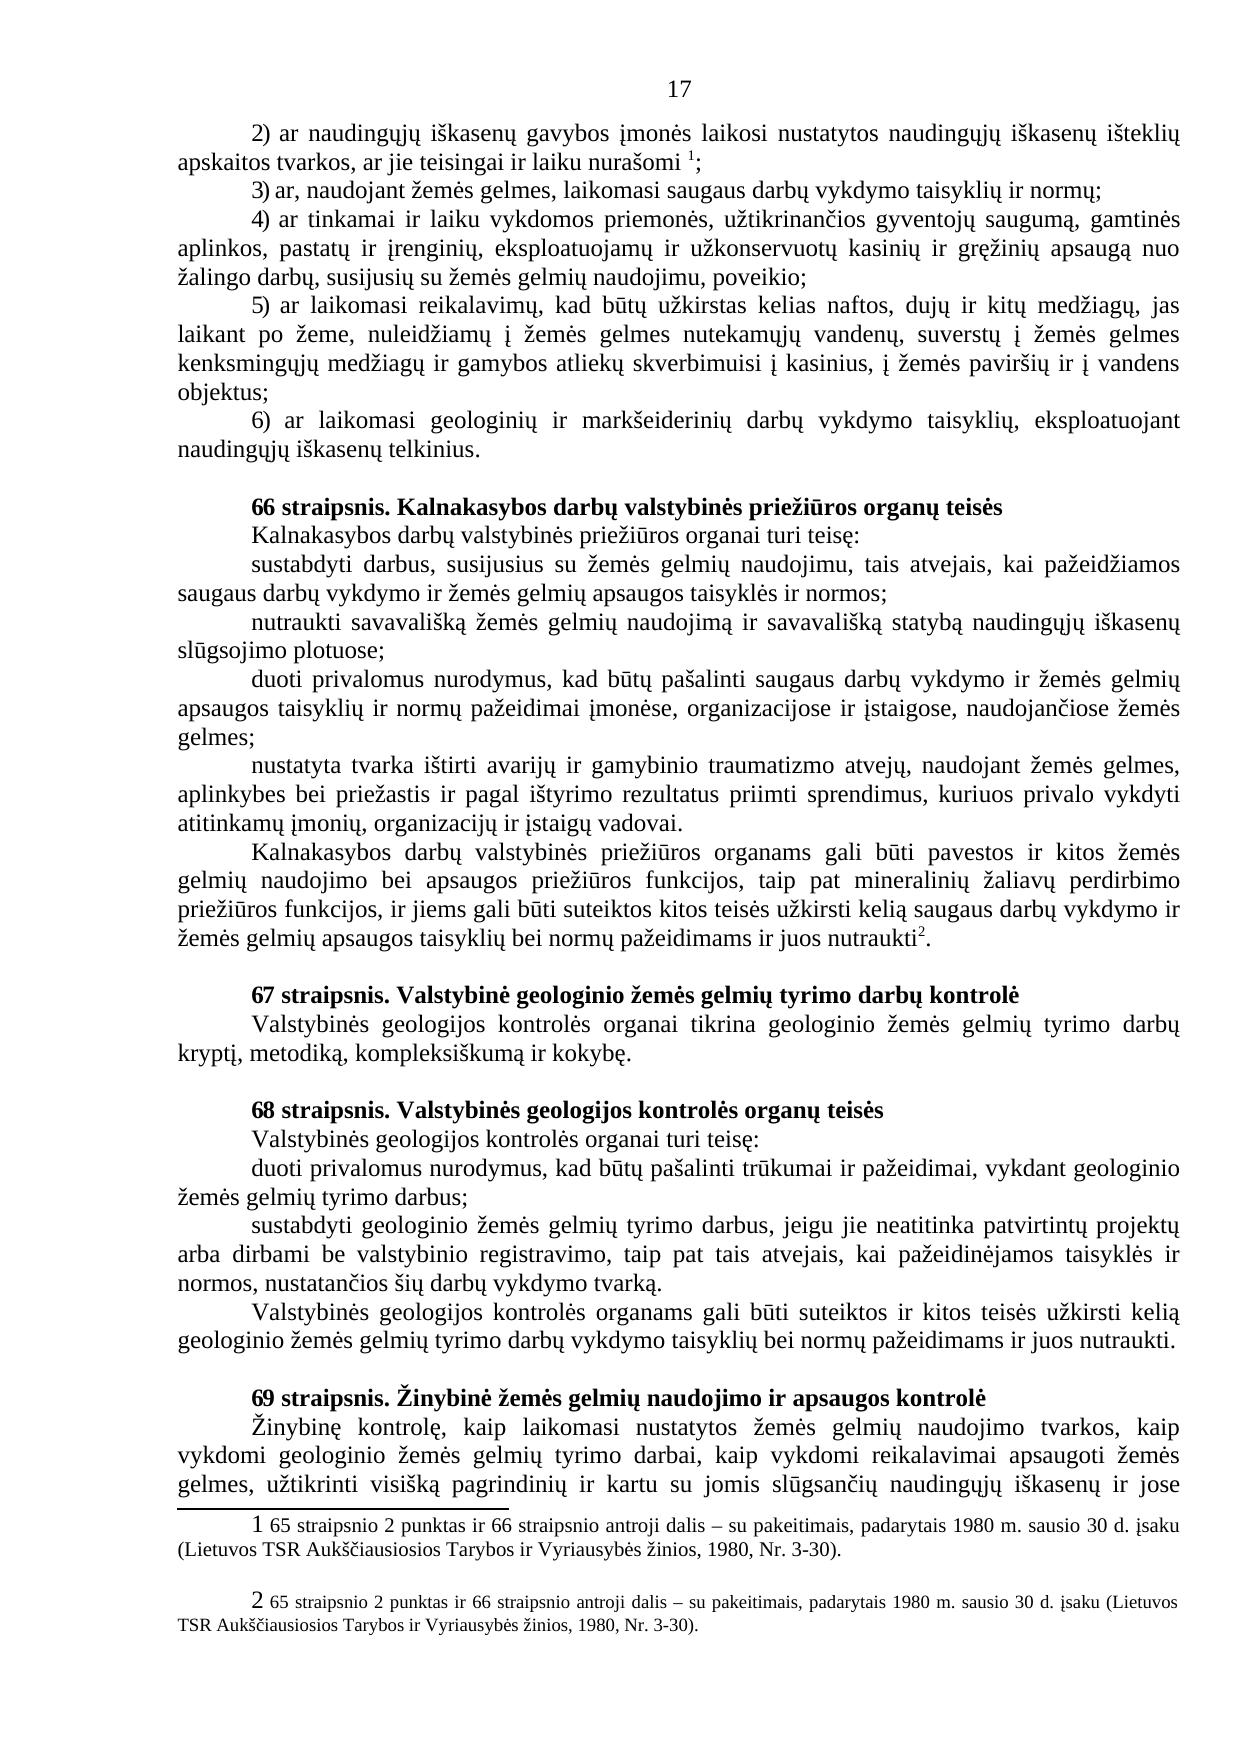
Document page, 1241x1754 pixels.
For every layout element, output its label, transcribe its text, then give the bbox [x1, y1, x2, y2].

text 66 straipsnis. Kalnakasybos darbų valstybinės priežiūros organų teisės [177, 492, 1181, 521]
text sustabdyti geologinio žemės gelmių tyrimo darbus, jeigu jie neatitinka patvirtintų projektų arba dirbami be valstybinio registravimo, taip pat tais atvejais, kai pažeidinėjamos taisyklės ir normos, nustatančios šių darbų vykdymo tvarką. [177, 1211, 1181, 1297]
text 6) ar laikomasi geologinių ir markšeiderinių darbų vykdymo taisyklių, eksploatuojant naudingųjų iškasenų telkinius. [177, 406, 1181, 463]
text 69 straipsnis. Žinybinė žemės gelmių naudojimo ir apsaugos kontrolė [177, 1383, 1181, 1412]
text Žinybinę kontrolę, kaip laikomasi nustatytos žemės gelmių naudojimo tvarkos, kaip vykdomi geologinio žemės gelmių tyrimo darbai, kaip vykdomi reikalavimai apsaugoti žemės gelmes, užtikrinti visišką pagrindinių ir kartu su jomis slūgsančių naudingųjų iškasenų ir jose [177, 1412, 1181, 1498]
text nustatyta tvarka ištirti avarijų ir gamybinio traumatizmo atvejų, naudojant žemės gelmes, aplinkybes bei priežastis ir pagal ištyrimo rezultatus priimti sprendimus, kuriuos privalo vykdyti atitinkamų įmonių, organizacijų ir įstaigų vadovai. [177, 751, 1181, 837]
text Valstybinės geologijos kontrolės organams gali būti suteiktos ir kitos teisės užkirsti kelią geologinio žemės gelmių tyrimo darbų vykdymo taisyklių bei normų pažeidimams ir juos nutraukti. [177, 1297, 1181, 1354]
text 5) ar laikomasi reikalavimų, kad būtų užkirstas kelias naftos, dujų ir kitų medžiagų, jas laikant po žeme, nuleidžiamų į žemės gelmes nutekamųjų vandenų, suverstų į žemės gelmes kenksmingųjų medžiagų ir gamybos atliekų skverbimuisi į kasinius, į žemės paviršių ir į vandens objektus; [177, 291, 1181, 406]
text sustabdyti darbus, susijusius su žemės gelmių naudojimu, tais atvejais, kai pažeidžiamos saugaus darbų vykdymo ir žemės gelmių apsaugos taisyklės ir normos; [177, 549, 1181, 607]
text Kalnakasybos darbų valstybinės priežiūros organai turi teisę: [177, 521, 1181, 549]
text Valstybinės geologijos kontrolės organai turi teisę: [177, 1124, 1181, 1153]
text 3) ar, naudojant žemės gelmes, laikomasi saugaus darbų vykdymo taisyklių ir normų; [177, 176, 1181, 204]
text Valstybinės geologijos kontrolės organai tikrina geologinio žemės gelmių tyrimo darbų kryptį, metodiką, kompleksiškumą ir kokybę. [177, 1009, 1181, 1067]
text nutraukti savavališką žemės gelmių naudojimą ir savavališką statybą naudingųjų iškasenų slūgsojimo plotuose; [177, 607, 1181, 664]
text 65 straipsnio 2 punktas ir 66 straipsnio antroji dalis – su pakeitimais, padarytais 1980 m. sausio 30 d. įsaku (Lietuvos TSR Aukščiausiosios Tarybos ir Vyriausybės žinios, 1980, Nr. 3-30). [177, 1586, 1181, 1636]
text 67 straipsnis. Valstybinė geologinio žemės gelmių tyrimo darbų kontrolė [177, 981, 1181, 1009]
text duoti privalomus nurodymus, kad būtų pašalinti saugaus darbų vykdymo ir žemės gelmių apsaugos taisyklių ir normų pažeidimai įmonėse, organizacijose ir įstaigose, naudojančiose žemės gelmes; [177, 664, 1181, 751]
text Kalnakasybos darbų valstybinės priežiūros organams gali būti pavestos ir kitos žemės gelmių naudojimo bei apsaugos priežiūros funkcijos, taip pat mineralinių žaliavų perdirbimo priežiūros funkcijos, ir jiems gali būti suteiktos kitos teisės užkirsti kelią saugaus darbų vykdymo ir žemės gelmių apsaugos taisyklių bei normų pažeidimams ir juos nutraukti. [177, 837, 1181, 952]
text 2) ar naudingųjų iškasenų gavybos įmonės laikosi nustatytos naudingųjų iškasenų išteklių apskaitos tvarkos, ar jie teisingai ir laiku nurašomi ; [177, 118, 1181, 176]
text 4) ar tinkamai ir laiku vykdomos priemonės, užtikrinančios gyventojų saugumą, gamtinės aplinkos, pastatų ir įrenginių, eksploatuojamų ir užkonservuotų kasinių ir gręžinių apsaugą nuo žalingo darbų, susijusių su žemės gelmių naudojimu, poveikio; [177, 204, 1181, 291]
text 65 straipsnio 2 punktas ir 66 straipsnio antroji dalis – su pakeitimais, padarytais 1980 m. sausio 30 d. įsaku (Lietuvos TSR Aukščiausiosios Tarybos ir Vyriausybės žinios, 1980, Nr. 3-30). [177, 1509, 1181, 1561]
text duoti privalomus nurodymus, kad būtų pašalinti trūkumai ir pažeidimai, vykdant geologinio žemės gelmių tyrimo darbus; [177, 1153, 1181, 1211]
text 68 straipsnis. Valstybinės geologijos kontrolės organų teisės [177, 1096, 1181, 1124]
